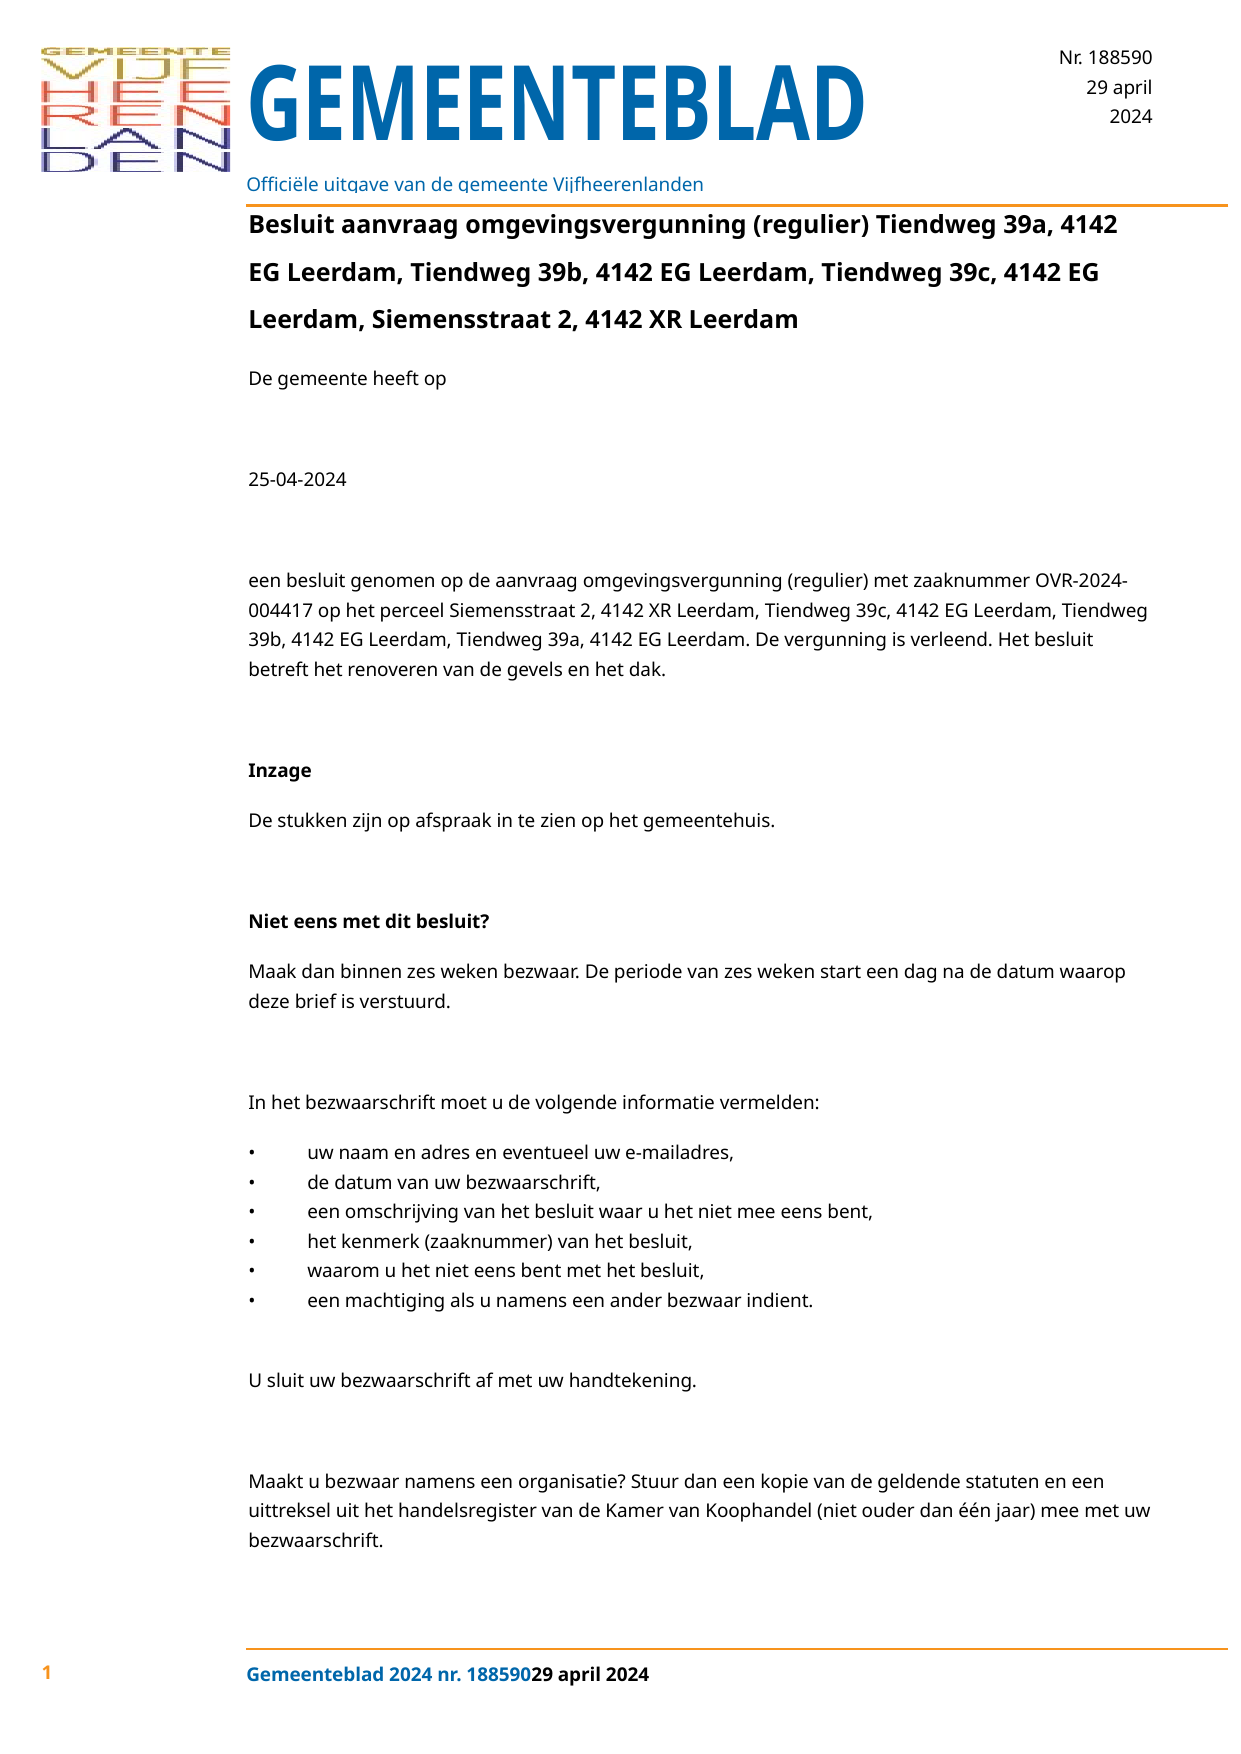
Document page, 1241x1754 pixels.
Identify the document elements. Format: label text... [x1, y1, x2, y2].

list het kenmerk (zaaknummer) van het besluit, [248, 1228, 1152, 1254]
text een besluit genomen op de aanvraag omgevingsvergunning (regulier) met zaaknummer OVR-2024-004417 op het perceel Siemensstraat 2, 4142 XR Leerdam, Tiendweg 39c, 4142 EG Leerdam, Tiendweg 39b, 4142 EG Leerdam, Tiendweg 39a, 4142 EG Leerdam. De vergunning is verleend. Het besluit betreft het renoveren van de gevels en het dak. [248, 567, 1152, 682]
text De stukken zijn op afspraak in te zien op het gemeentehuis. [248, 807, 1152, 833]
picture [41, 47, 231, 172]
text 25-04-2024 [248, 466, 1152, 492]
text Maakt u bezwaar namens een organisatie? Stuur dan een kopie van de geldende statuten en een uittreksel uit het handelsregister van de Kamer van Koophandel (niet ouder dan één jaar) mee met uw bezwaarschrift. [248, 1468, 1152, 1553]
list een omschrijving van het besluit waar u het niet mee eens bent, [248, 1198, 1152, 1224]
text In het bezwaarschrift moet u de volgende informatie vermelden: [248, 1089, 1152, 1114]
list waarom u het niet eens bent met het besluit, [248, 1258, 1152, 1283]
text Niet eens met dit besluit? [248, 908, 1152, 934]
text Inzage [248, 757, 1152, 782]
text De gemeente heeft op [248, 366, 1152, 391]
text Maak dan binnen zes weken bezwaar. De periode van zes weken start een dag na de datum waarop deze brief is verstuurd. [248, 958, 1152, 1014]
list uw naam en adres en eventueel uw e-mailadres, [248, 1139, 1152, 1165]
text U sluit uw bezwaarschrift af met uw handtekening. [248, 1367, 1152, 1393]
list de datum van uw bezwaarschrift, [248, 1169, 1152, 1194]
text Besluit aanvraag omgevingsvergunning (regulier) Tiendweg 39a, 4142 EG Leerdam, Tiendweg 39b, 4142 EG Leerdam, Tiendweg 39c, 4142 EG Leerdam, Siemensstraat 2, 4142 XR Leerdam [248, 207, 1152, 336]
list een machtiging als u namens een ander bezwaar indient. [248, 1287, 1152, 1313]
